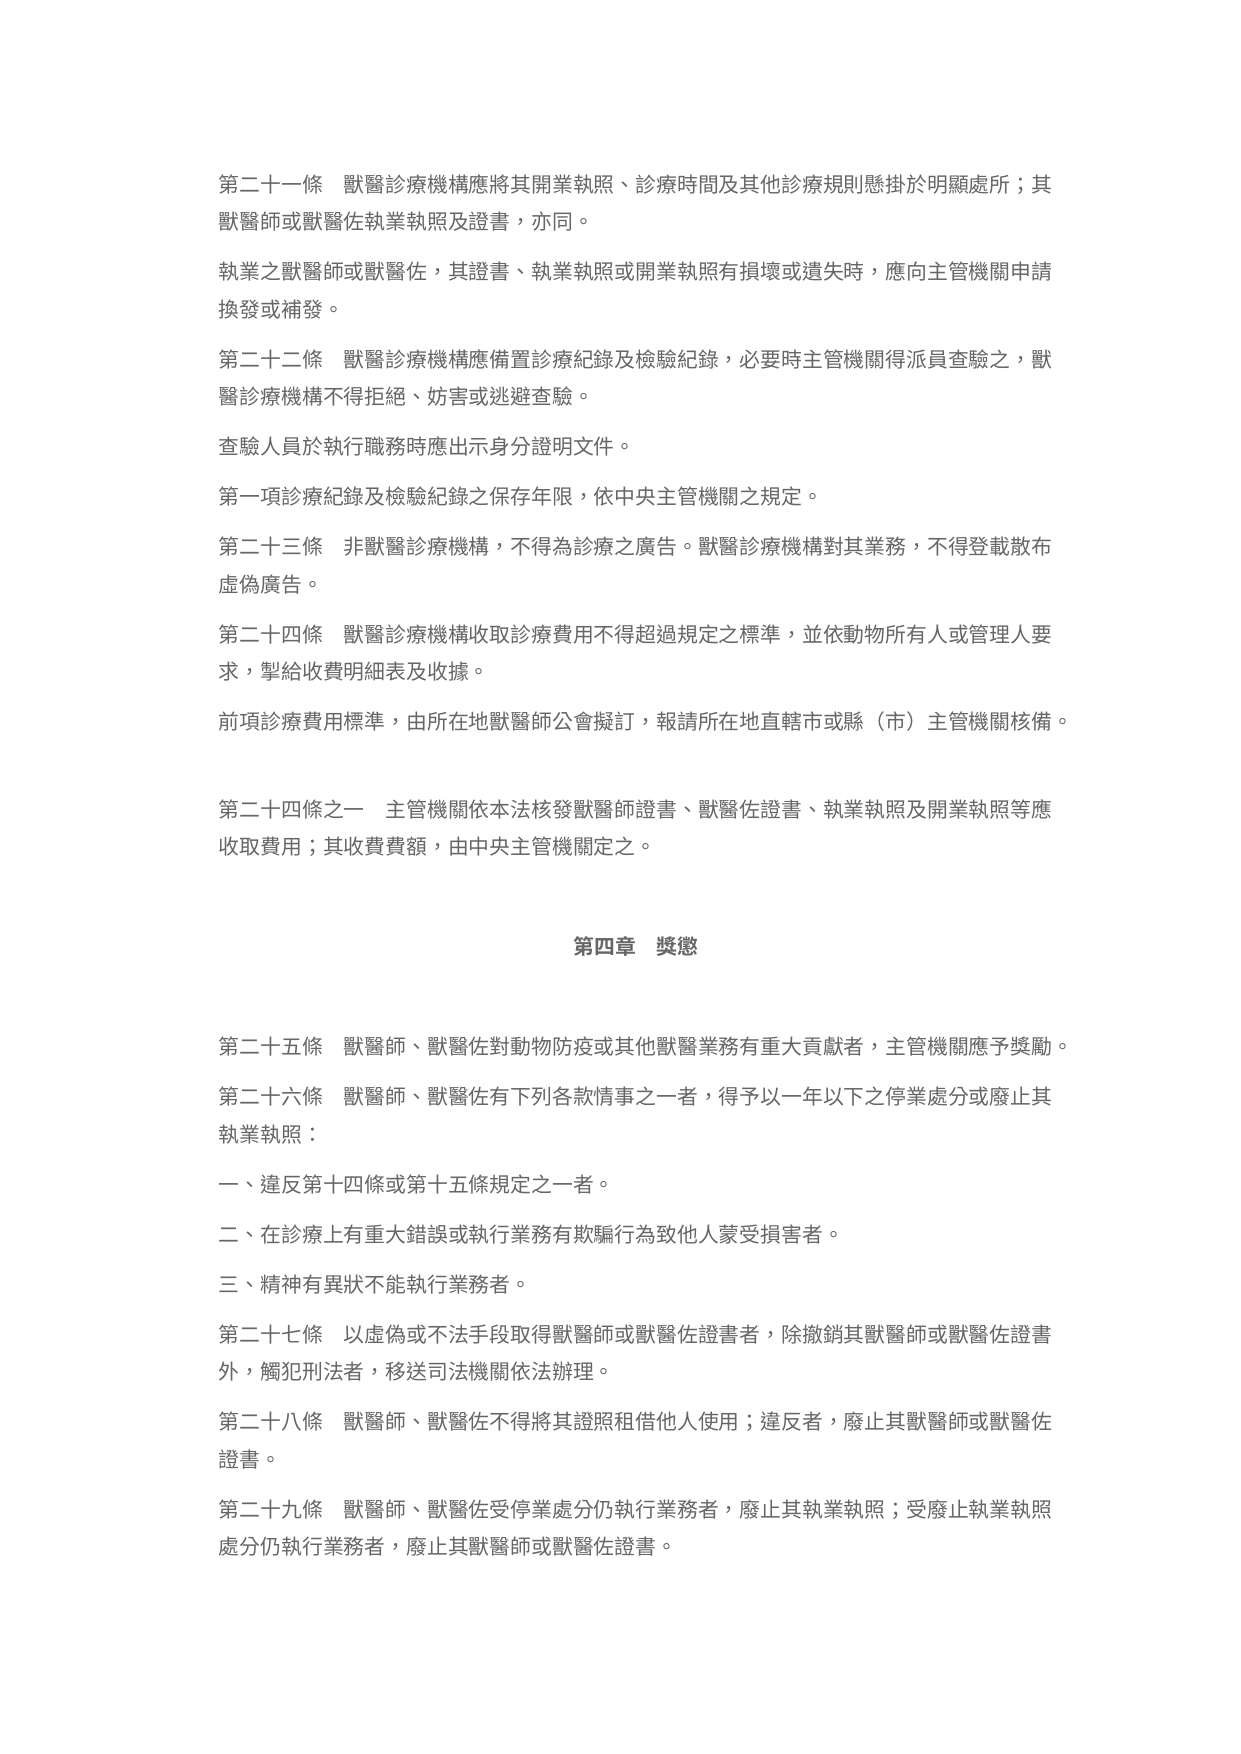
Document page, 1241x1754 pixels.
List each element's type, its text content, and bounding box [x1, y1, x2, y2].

text 第二十三條 非獸醫診療機構，不得為診療之廣告。獸醫診療機構對其業務，不得登載散布虛偽廣告。 [219, 527, 1053, 602]
text 查驗人員於執行職務時應出示身分證明文件。 [219, 427, 1053, 464]
text 第四章 獎懲 [219, 927, 1053, 964]
text 二、在診療上有重大錯誤或執行業務有欺騙行為致他人蒙受損害者。 [219, 1214, 1053, 1252]
text 第二十六條 獸醫師、獸醫佐有下列各款情事之一者，得予以一年以下之停業處分或廢止其執業執照： [219, 1077, 1053, 1152]
text 第二十七條 以虛偽或不法手段取得獸醫師或獸醫佐證書者，除撤銷其獸醫師或獸醫佐證書外，觸犯刑法者，移送司法機關依法辦理。 [219, 1314, 1053, 1389]
text 第一項診療紀錄及檢驗紀錄之保存年限，依中央主管機關之規定。 [219, 477, 1053, 514]
text 第二十四條 獸醫診療機構收取診療費用不得超過規定之標準，並依動物所有人或管理人要求，掣給收費明細表及收據。 [219, 614, 1053, 689]
text 執業之獸醫師或獸醫佐，其證書、執業執照或開業執照有損壞或遺失時，應向主管機關申請換發或補發。 [219, 252, 1053, 327]
text 第二十二條 獸醫診療機構應備置診療紀錄及檢驗紀錄，必要時主管機關得派員查驗之，獸醫診療機構不得拒絕、妨害或逃避查驗。 [219, 339, 1053, 414]
text 一、違反第十四條或第十五條規定之一者。 [219, 1164, 1053, 1202]
text 第二十九條 獸醫師、獸醫佐受停業處分仍執行業務者，廢止其執業執照；受廢止執業執照處分仍執行業務者，廢止其獸醫師或獸醫佐證書。 [219, 1489, 1053, 1564]
text 前項診療費用標準，由所在地獸醫師公會擬訂，報請所在地直轄市或縣（市）主管機關核備。 [219, 702, 1053, 777]
text 第二十八條 獸醫師、獸醫佐不得將其證照租借他人使用；違反者，廢止其獸醫師或獸醫佐證書。 [219, 1402, 1053, 1477]
text 第二十四條之一 主管機關依本法核發獸醫師證書、獸醫佐證書、執業執照及開業執照等應收取費用；其收費費額，由中央主管機關定之。 [219, 789, 1053, 864]
text 第二十五條 獸醫師、獸醫佐對動物防疫或其他獸醫業務有重大貢獻者，主管機關應予獎勵。 [219, 1027, 1053, 1064]
text 三、精神有異狀不能執行業務者。 [219, 1264, 1053, 1302]
text 第二十一條 獸醫診療機構應將其開業執照、診療時間及其他診療規則懸掛於明顯處所；其獸醫師或獸醫佐執業執照及證書，亦同。 [219, 164, 1053, 239]
